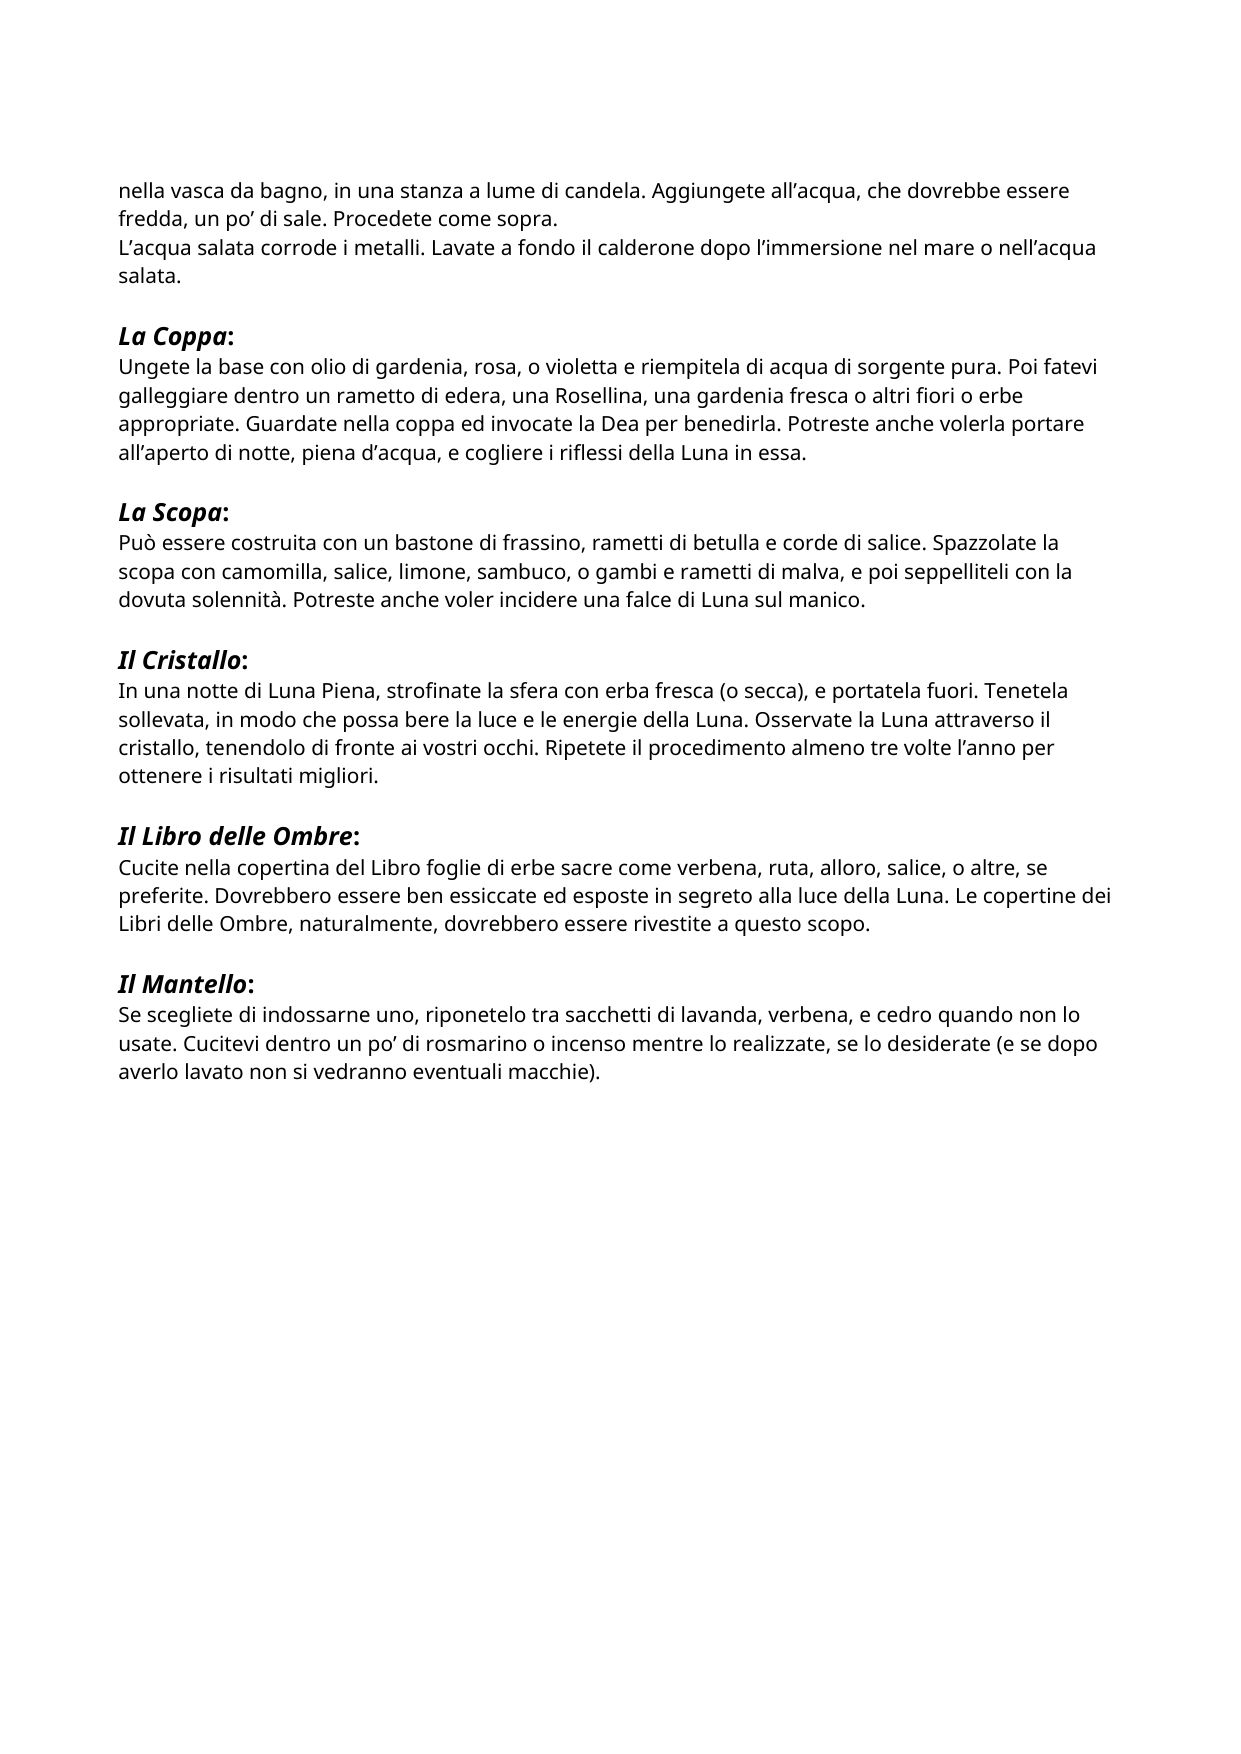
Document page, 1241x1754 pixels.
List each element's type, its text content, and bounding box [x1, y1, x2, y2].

text In una notte di Luna Piena, strofinate la sfera con erba fresca (o secca), e portatela fuori. Tenetela sollevata, in modo che possa bere la luce e le energie della Luna. Osservate la Luna attraverso il cristallo, tenendolo di fronte ai vostri occhi. Ripetete il procedimento almeno tre volte l’anno per ottenere i risultati migliori. [118, 676, 1122, 790]
text Può essere costruita con un bastone di frassino, rametti di betulla e corde di salice. Spazzolate la scopa con camomilla, salice, limone, sambuco, o gambi e rametti di malva, e poi seppelliteli con la dovuta solennità. Potreste anche voler incidere una falce di Luna sul manico. [118, 528, 1122, 614]
text Il Cristallo: [118, 642, 1122, 676]
text La Scopa: [118, 494, 1122, 528]
text L’acqua salata corrode i metalli. Lavate a fondo il calderone dopo l’immersione nel mare o nell’acqua salata. [118, 233, 1122, 290]
text Se scegliete di indossarne uno, riponetelo tra sacchetti di lavanda, verbena, e cedro quando non lo usate. Cucitevi dentro un po’ di rosmarino o incenso mentre lo realizzate, se lo desiderate (e se dopo averlo lavato non si vedranno eventuali macchie). [118, 1000, 1122, 1086]
text Il Libro delle Ombre: [118, 818, 1122, 853]
text La Coppa: [118, 318, 1122, 352]
text nella vasca da bagno, in una stanza a lume di candela. Aggiungete all’acqua, che dovrebbe essere fredda, un po’ di sale. Procedete come sopra. [118, 176, 1122, 233]
text Cucite nella copertina del Libro foglie di erbe sacre come verbena, ruta, alloro, salice, o altre, se preferite. Dovrebbero essere ben essiccate ed esposte in segreto alla luce della Luna. Le copertine dei Libri delle Ombre, naturalmente, dovrebbero essere rivestite a questo scopo. [118, 853, 1122, 938]
text Ungete la base con olio di gardenia, rosa, o violetta e riempitela di acqua di sorgente pura. Poi fatevi galleggiare dentro un rametto di edera, una Rosellina, una gardenia fresca o altri fiori o erbe appropriate. Guardate nella coppa ed invocate la Dea per benedirla. Potreste anche volerla portare all’aperto di notte, piena d’acqua, e cogliere i riflessi della Luna in essa. [118, 352, 1122, 466]
text Il Mantello: [118, 966, 1122, 1000]
